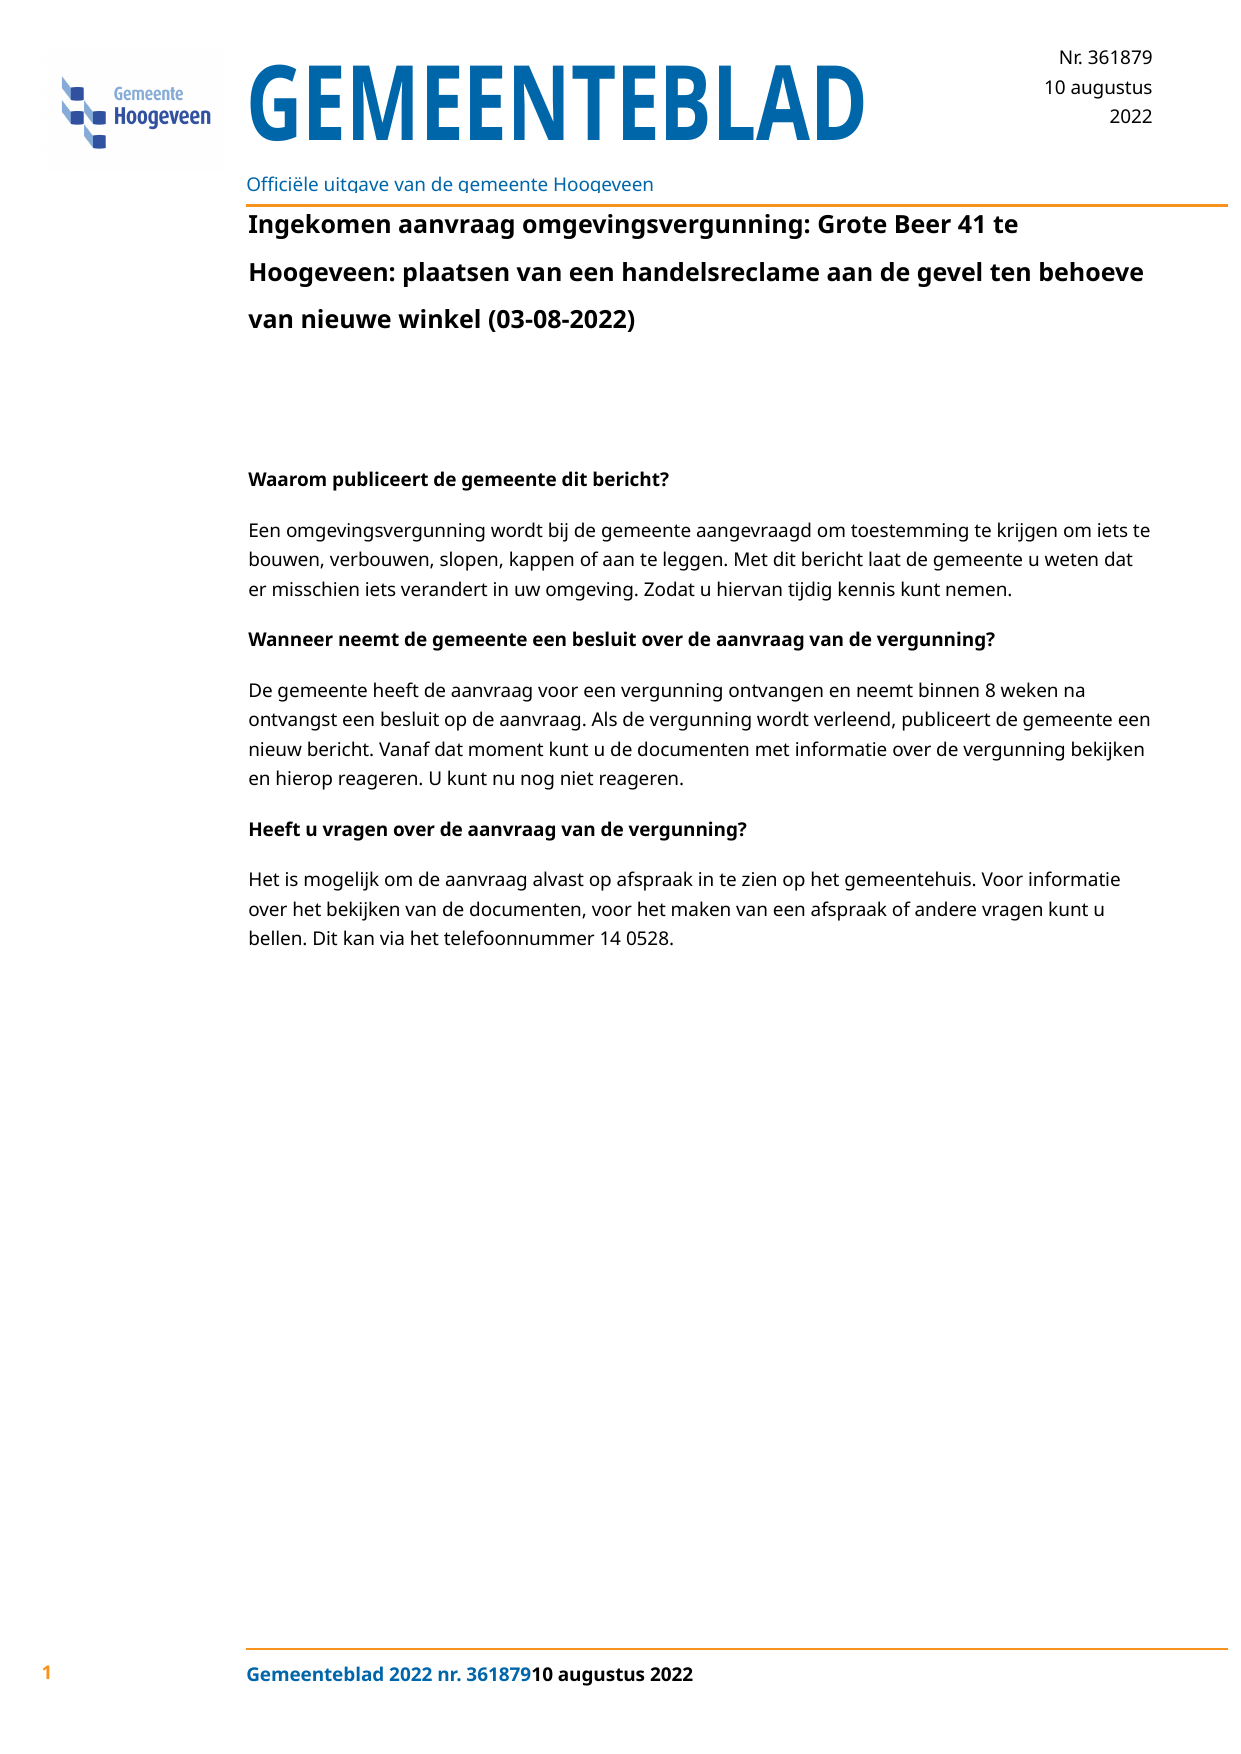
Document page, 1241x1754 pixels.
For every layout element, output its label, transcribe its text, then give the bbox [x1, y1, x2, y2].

text Het is mogelijk om de aanvraag alvast op afspraak in te zien op het gemeentehuis. Voor informatie over het bekijken van de documenten, voor het maken van een afspraak of andere vragen kunt u bellen. Dit kan via het telefoonnummer 14 0528. [248, 866, 1152, 951]
text Heeft u vragen over de aanvraag van de vergunning? [248, 816, 1152, 842]
text Wanneer neemt de gemeente een besluit over de aanvraag van de vergunning? [248, 626, 1152, 652]
text De gemeente heeft de aanvraag voor een vergunning ontvangen en neemt binnen 8 weken na ontvangst een besluit op de aanvraag. Als de vergunning wordt verleend, publiceert de gemeente een nieuw bericht. Vanaf dat moment kunt u de documenten met informatie over de vergunning bekijken en hierop reageren. U kunt nu nog niet reageren. [248, 677, 1152, 791]
text Ingekomen aanvraag omgevingsvergunning: Grote Beer 41 te Hoogeveen: plaatsen van een handelsreclame aan de gevel ten behoeve van nieuwe winkel (03-08-2022) [248, 207, 1152, 336]
text Een omgevingsvergunning wordt bij de gemeente aangevraagd om toestemming te krijgen om iets te bouwen, verbouwen, slopen, kappen of aan te leggen. Met dit bericht laat de gemeente u weten dat er misschien iets verandert in uw omgeving. Zodat u hiervan tijdig kennis kunt nemen. [248, 517, 1152, 602]
picture [41, 47, 231, 172]
text Waarom publiceert de gemeente dit bericht? [248, 466, 1152, 492]
